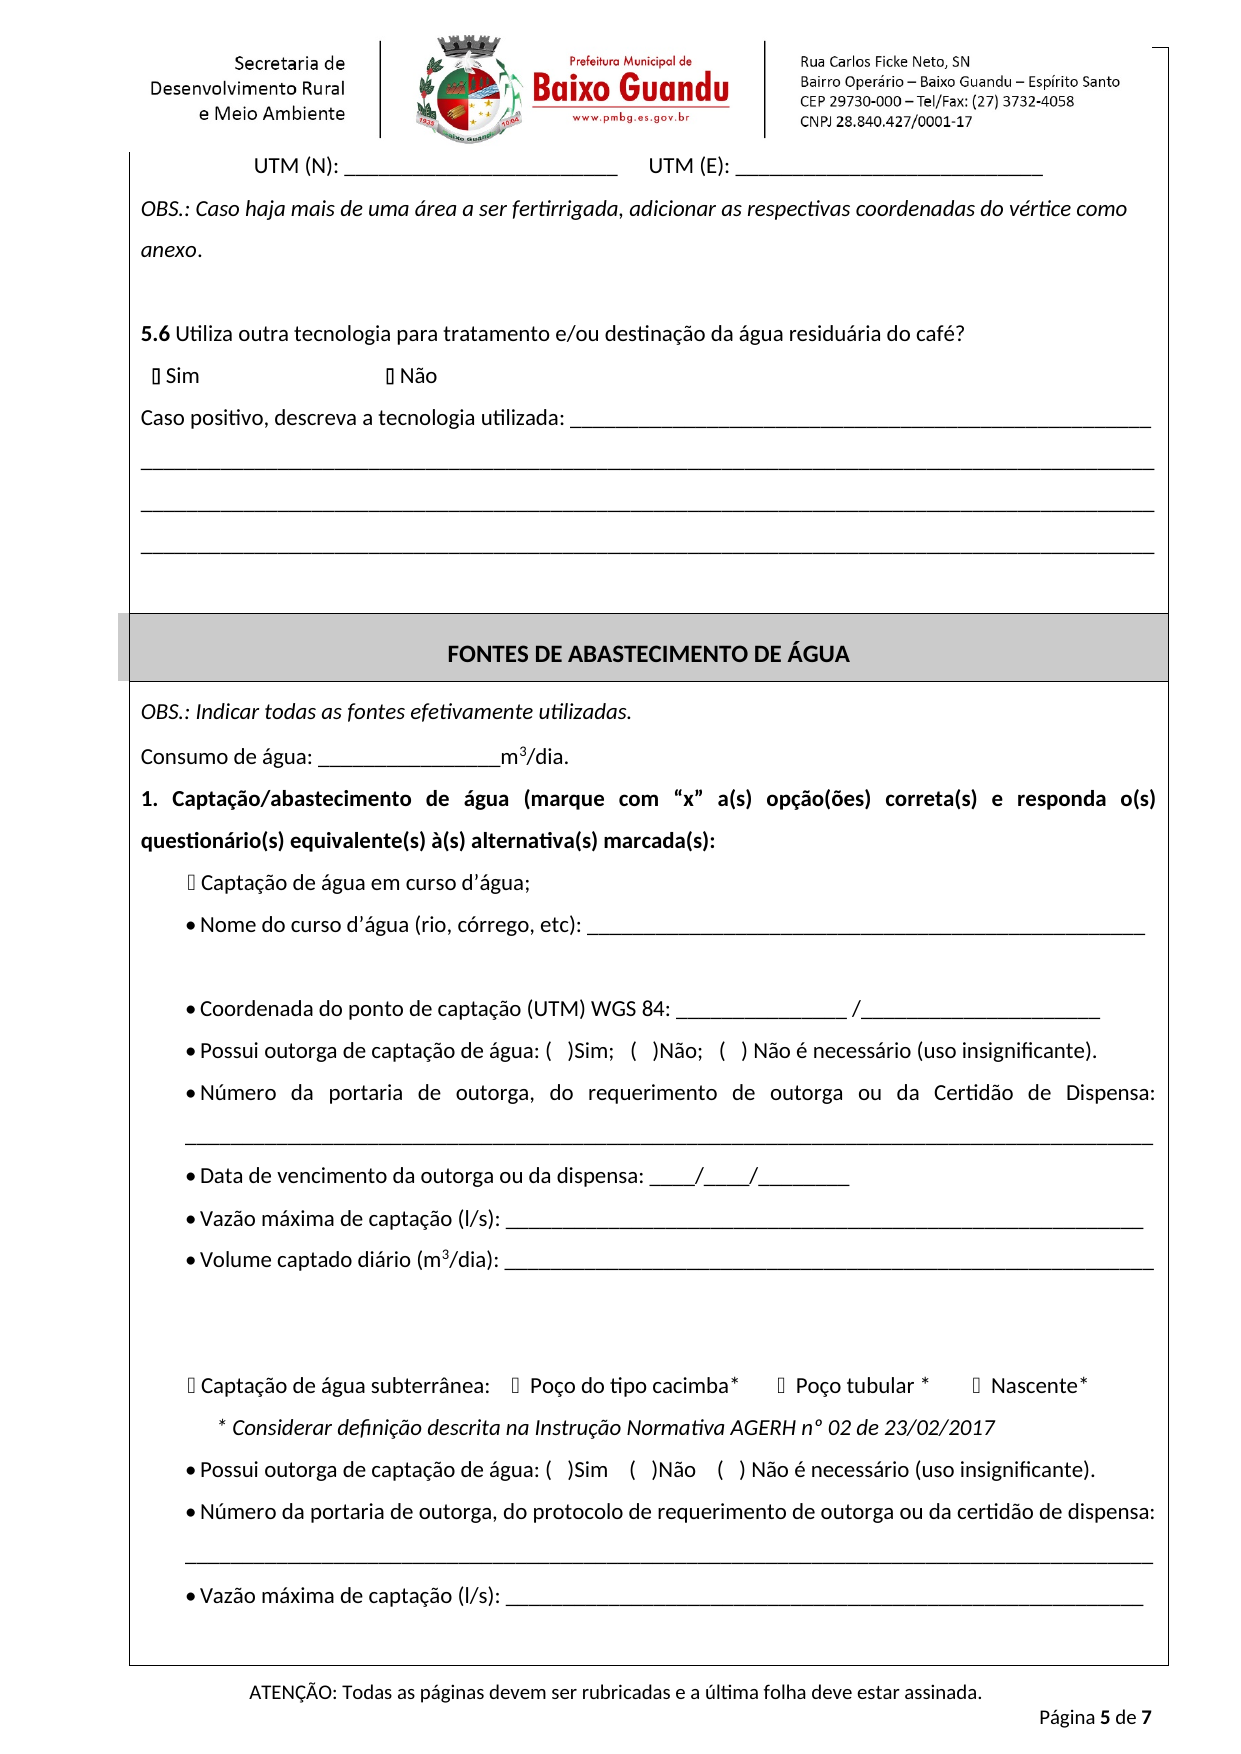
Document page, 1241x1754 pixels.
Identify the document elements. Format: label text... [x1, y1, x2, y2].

table_cell FONTES DE ABASTECIMENTO DE ÁGUA [130, 614, 1168, 681]
table_cell [118, 613, 129, 681]
table_cell [118, 152, 129, 613]
table_cell [118, 681, 129, 1664]
table_cell OBS.: Indicar todas as fontes efetivamente utilizadas. Consumo de água: ________________m3/dia. 1. Captação/abastecimento de água (marque com “x” a(s) opção(ões) correta(s) e responda o(s) questionário(s) equivalente(s) à(s) alternativa(s) marcada(s):  Captação de água em curso d’água; • Nome do curso d’água (rio, córrego, etc): _________________________________________________ • Coordenada do ponto de captação (UTM) WGS 84: _______________ /_____________________ • Possui outorga de captação de água: ( )Sim; ( )Não; ( ) Não é necessário (uso insignificante). • Número da portaria de outorga, do requerimento de outorga ou da Certidão de Dispensa: _____________________________________________________________________________________ • Data de vencimento da outorga ou da dispensa: ____/____/________ • Vazão máxima de captação (l/s): ________________________________________________________ • Volume captado diário (m3/dia): _________________________________________________________  Captação de água subterrânea:  Poço do tipo cacimba*  Poço tubular *  Nascente* * Considerar definição descrita na Instrução Normativa AGERH nº 02 de 23/02/2017 • Possui outorga de captação de água: ( )Sim ( )Não ( ) Não é necessário (uso insignificante). • Número da portaria de outorga, do protocolo de requerimento de outorga ou da certidão de dispensa: _____________________________________________________________________________________ • Vazão máxima de captação (l/s): ________________________________________________________ [130, 682, 1168, 1664]
table_cell 1. Fase do empreendimento:  Planejamento  Instalação  Operação Previsão de início da operação: _____________________ Data de início da atividade: __________________ 2. Especificar os equipamentos instalados/ a instalar (tipo e quantidade) utilizados na atividade: _________________________________________________________________________________________ _________________________________________________________________________________________ _________________________________________________________________________________________ 3. Destinação da casca do café:  Compostagem  Outro. Especificar: _______________________________________________________________________ _________________________________________________________________________________________ 4. Caso realize a compostagem da casca, descreva as características do local onde é realizada (cobertura, piso, etc): ________________________________________________________________________________ _________________________________________________________________________________________ _________________________________________________________________________________________ 5. Sobre a água residuária do café: Volume produzido diariamente (litros): __________________________________________________ Possui sistema de recirculação da água residuária?  Sim  Não Utiliza tanque de decantação/estabilização para tratamento primário da água residuária?  Sim. Descreva abaixo as características do tanque (largura, comprimento, profundidade, material do tanque, tipo de impermeabilização, etc).  Não ____________________________________________________________________________________________________________________________________________________________________________________________________________________________________________________________________________________________________________________________________________________________________ Utiliza sumidouro (poço escavado sem impermeabilização) para destinação final da água residuária?  Sim  Não Caso positivo, informe: Número de sumidouros utilizados: _____________________________________________________ Para cada sumidouro, descreva: Tipo de solo do local: _______________________________________________________________________ Desnível do lençol freático em relação ao fundo do poço: __________________________________________ Dimensionamento do poço (altura x profundidade x largura em metros): _____________________________ Coordenada de localização (WGS 84, UTM): _________________________________________________ Tipo de solo do local: _______________________________________________________________________ Desnível do lençol freático em relação ao fundo da vala: ___________________________________________ Dimensionamento da vala (altura x profundidade x largura em metros): ______________________________ Coordenada de localização (WGS 84, UTM): _________________________________________________ Tipo de solo do local: _______________________________________________________________________ Desnível do lençol freático em relação ao fundo da vala: ___________________________________________ Dimensionamento da vala (altura x profundidade x largura em metros): ______________________________ Coordenada de localização (WGS 84, UTM): _________________________________________________ 5.5 Realiza fertirrigação com a água residuária do café?  Sim  Não Caso positivo informe: Volume aplicado por dia (m3): _________________________________________________________ Frequência de aplicação: _____________________________________________________________ Cultura agrícola fertirrigada: __________________________________________________________ Tamanho da área fertittigada (ha): _____________________________________________________ Equipamento utilizado para fertittigação: ________________________________________________ Técnico responsável pela recomendação agronômica (nome, formação, conselho e nº do registro profissional): _______________________________________________________________________ _________________________________________________________________________________________ Coordenadas dos vértices da área fertirrigada (WGS 84/ UTM): UTM (N): ______________________ UTM (E): _________________________ UTM (N): ______________________ UTM (E): _________________________ UTM (N): ______________________ UTM (E): _________________________ UTM (N): ________________________ UTM (E): ___________________________ OBS.: Caso haja mais de uma área a ser fertirrigada, adicionar as respectivas coordenadas do vértice como anexo. 5.6 Utiliza outra tecnologia para tratamento e/ou destinação da água residuária do café?  Sim  Não Caso positivo, descreva a tecnologia utilizada: ___________________________________________________ ___________________________________________________________________________________________________________________________________________________________________________________________________________________________________________________________________________ [130, 48, 1168, 613]
